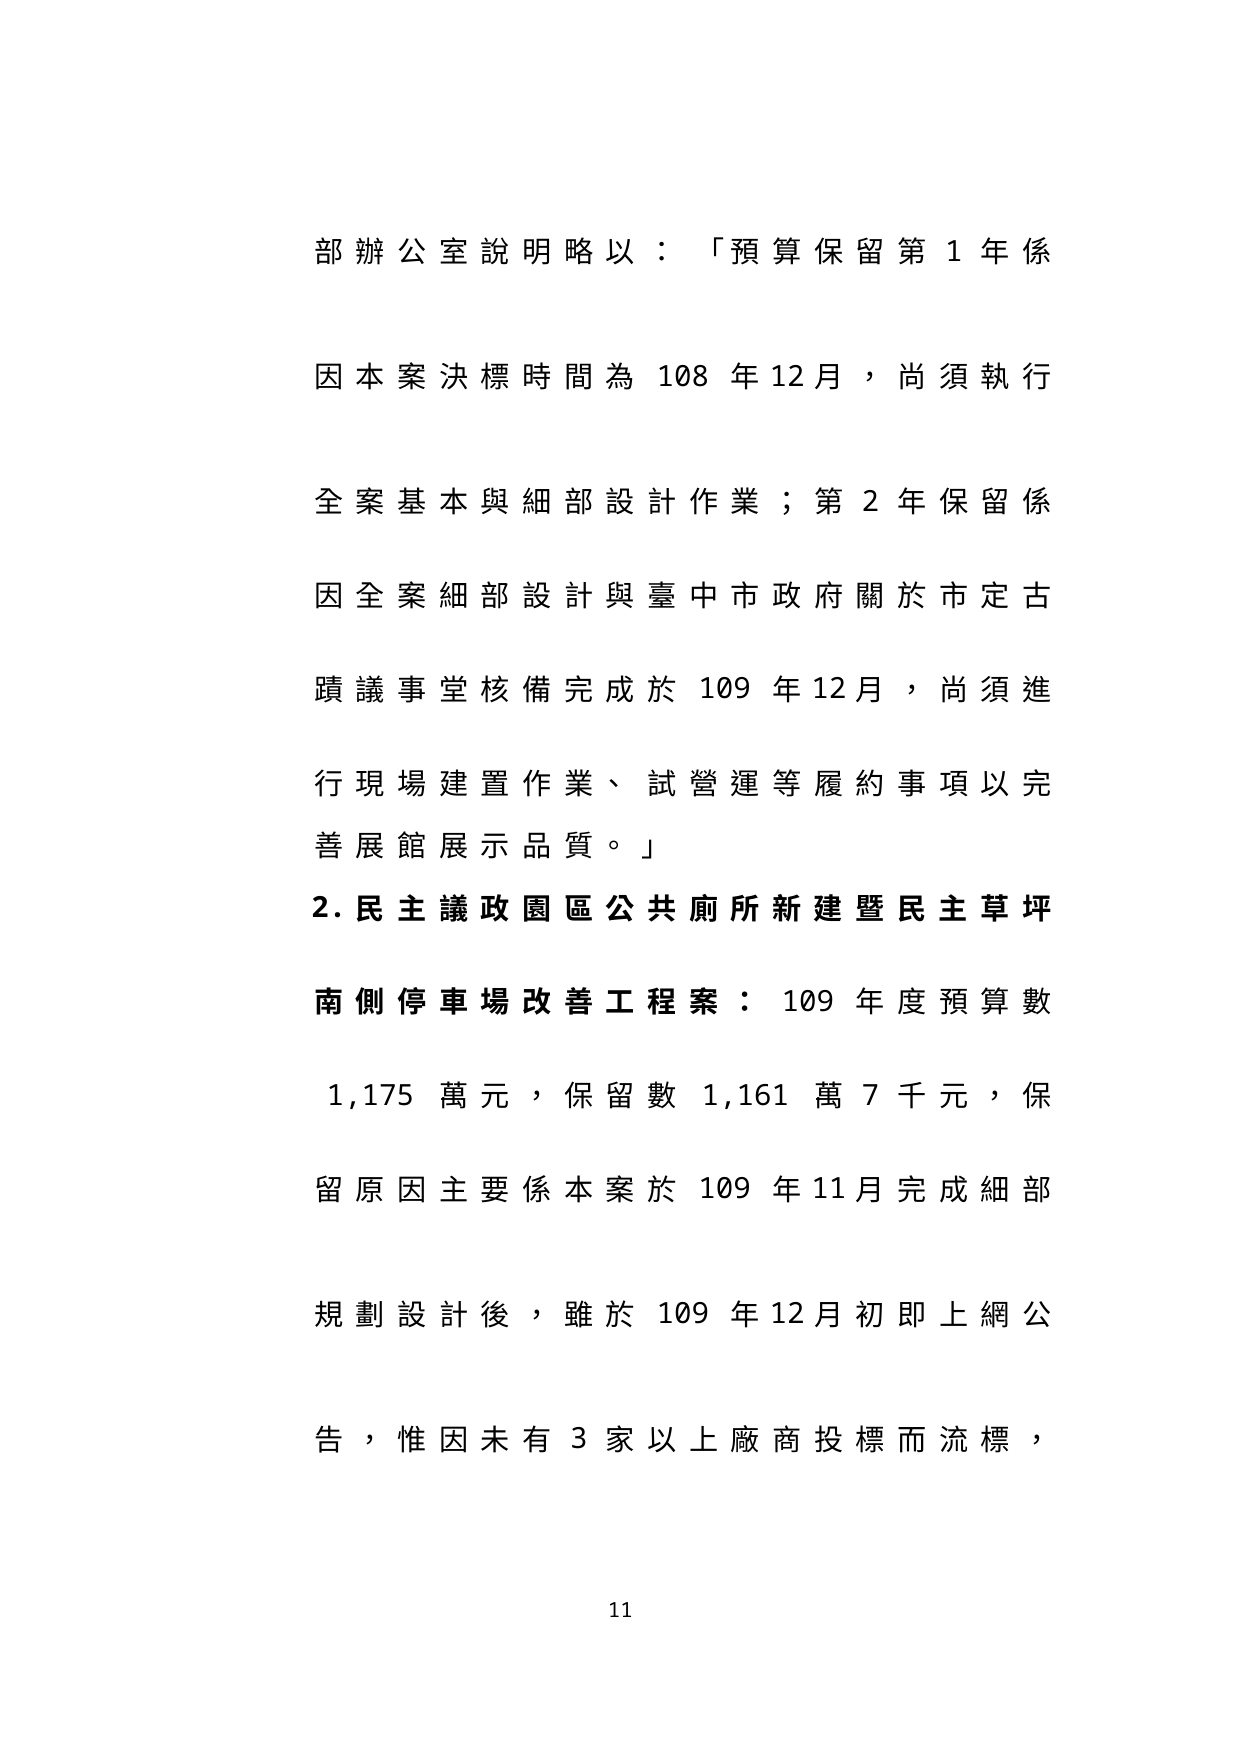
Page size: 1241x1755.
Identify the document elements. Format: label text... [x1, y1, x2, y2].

text 1.中南部服務中心議事堂民主劇場統包建置案：本案108年度結轉109年度繼續執行之保留數為2,107萬6千元，執行結果，未結清數2,080萬元保留至110年度賡續執行；110年度截至8月底已執行1,847萬1千元，執行率88.81%。保留原因據中部辦公室說明略以：「預算保留第1年係因本案決標時間為108年12月，尚須執行全案基本與細部設計作業；第2年保留係因全案細部設計與臺中市政府關於市定古蹟議事堂核備完成於109年12月，尚須進行現場建置作業、試營運等履約事項以完善展館展示品質。」 [271, 177, 1058, 865]
text 2.民主議政園區公共廁所新建暨民主草坪南側停車場改善工程案：109年度預算數1,175萬元，保留數1,161萬7千元，保留原因主要係本案於109年11月完成細部規劃設計後，雖於109年12月初即上網公告，惟因未有3家以上廠商投標而流標， [271, 865, 1058, 1490]
